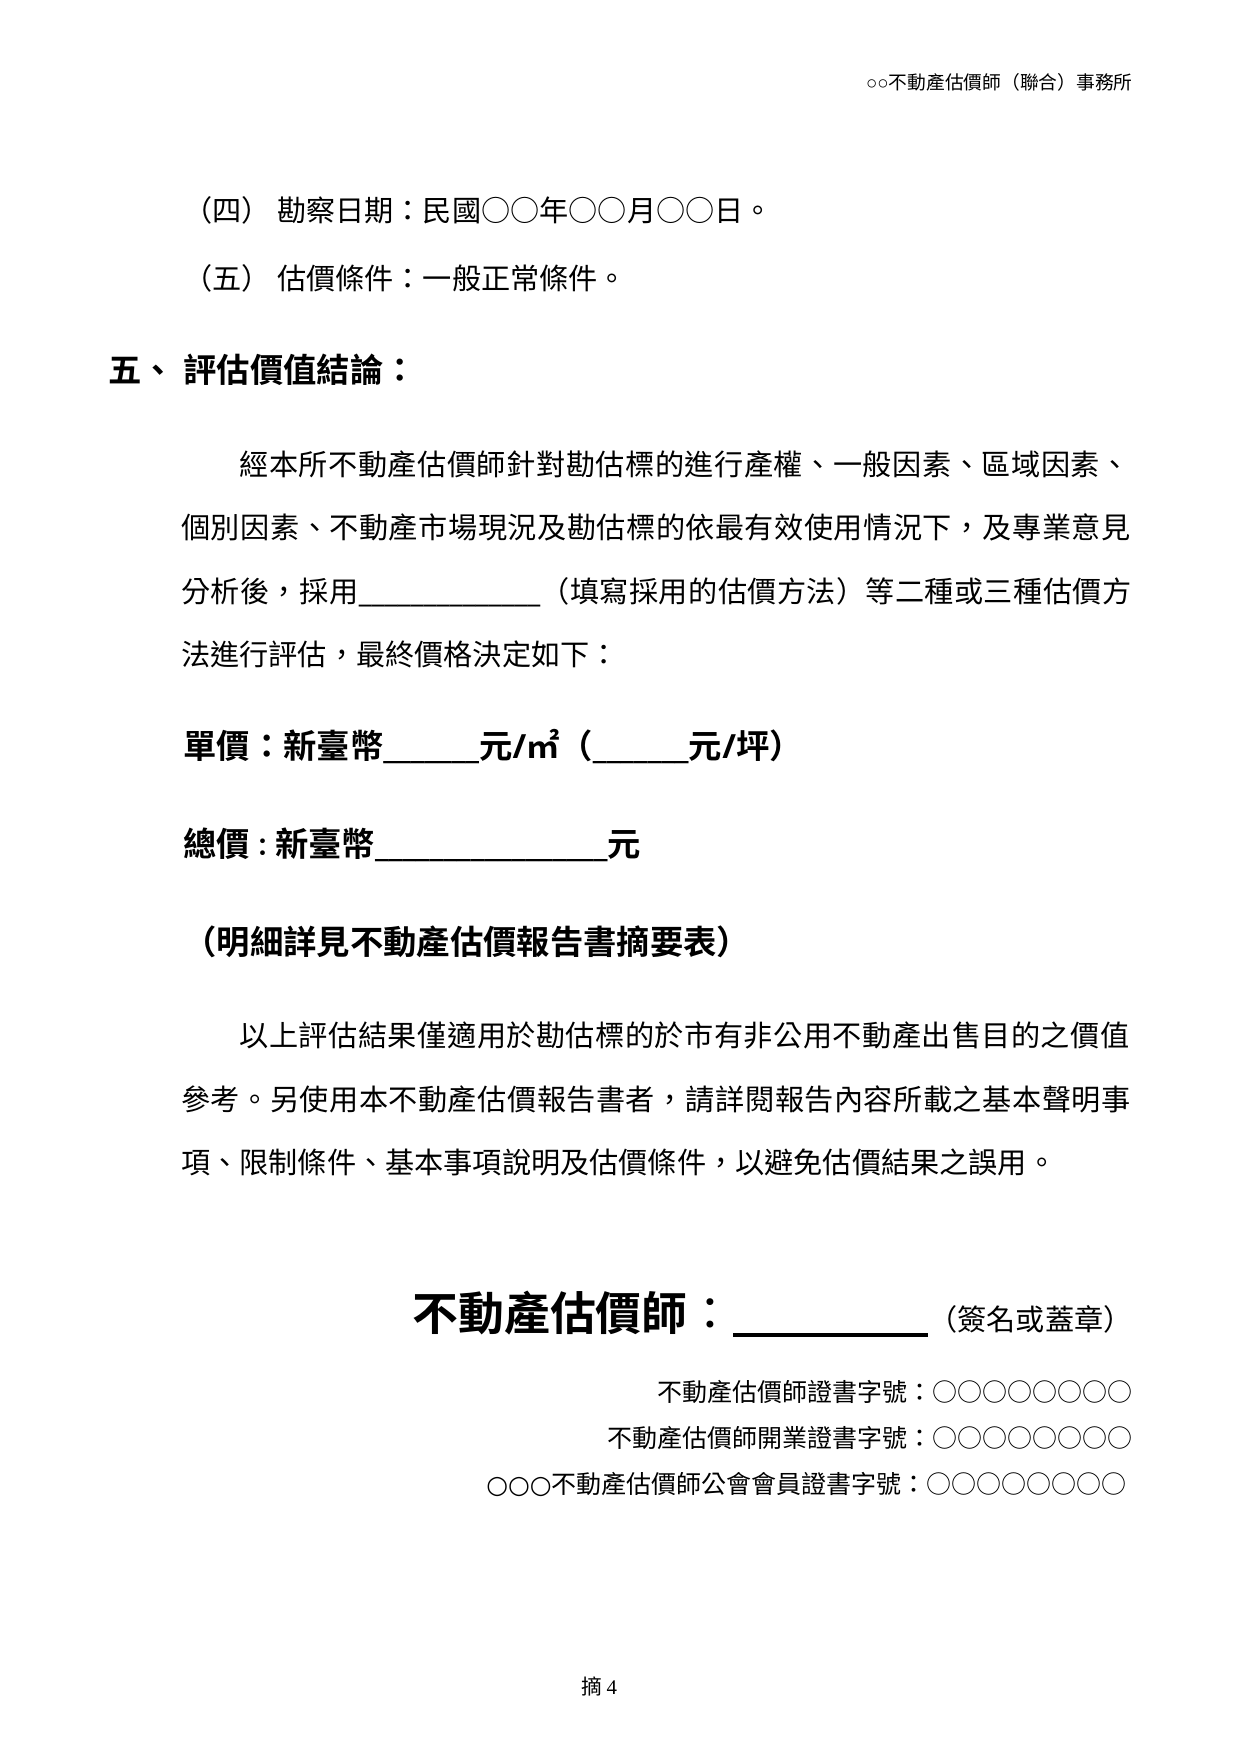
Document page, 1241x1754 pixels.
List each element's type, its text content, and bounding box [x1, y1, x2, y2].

text 以上評估結果僅適用於勘估標的於市有非公用不動產出售目的之價值參考。另使用本不動產估價報告書者，請詳閱報告內容所載之基本聲明事項、限制條件、基本事項說明及估價條件，以避免估價結果之誤用。 [181, 1013, 1132, 1182]
text 不動產估價師開業證書字號：○○○○○○○○ [152, 1409, 1132, 1455]
list 評估價值結論： [108, 344, 1132, 392]
text ○○○不動產估價師公會會員證書字號：○○○○○○○○ [152, 1455, 1132, 1501]
list 勘察日期：民國○○年○○月○○日。 [271, 187, 1132, 229]
text 不動產估價師證書字號：○○○○○○○○ [152, 1363, 1132, 1409]
subtitle 總價：新臺幣_________________元 [108, 818, 1132, 866]
text 經本所不動產估價師針對勘估標的進行產權、一般因素、區域因素、個別因素、不動產市場現況及勘估標的依最有效使用情況下，及專業意見分析後，採用______________（填寫採用的估價方法）等二種或三種估價方法進行評估，最終價格決定如下： [181, 441, 1132, 674]
list 估價條件：一般正常條件。 [271, 256, 1132, 298]
text 不動產估價師： （簽名或蓋章） [152, 1297, 1132, 1338]
subtitle （明細詳見不動產估價報告書摘要表） [108, 915, 1132, 964]
subtitle 單價：新臺幣_______元/㎡（_______元/坪） [108, 720, 1132, 769]
